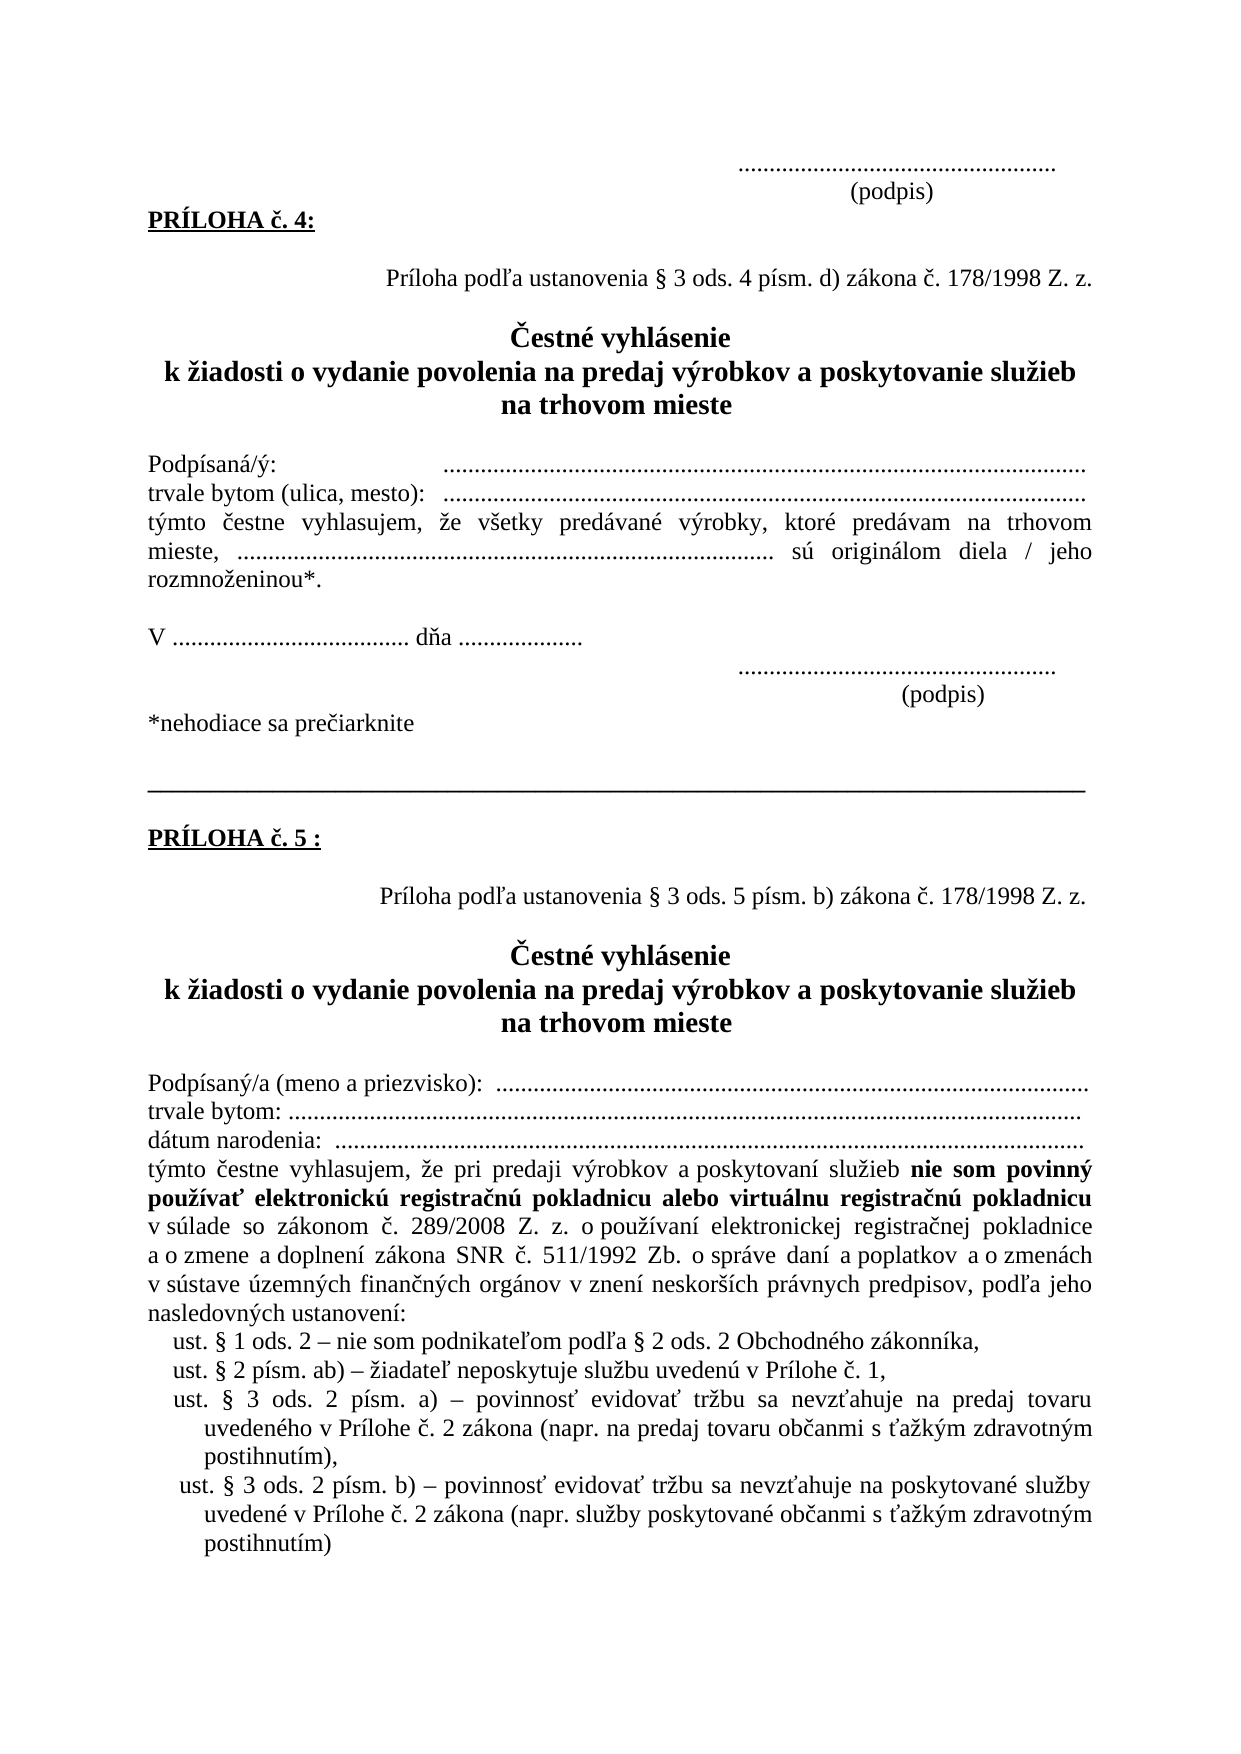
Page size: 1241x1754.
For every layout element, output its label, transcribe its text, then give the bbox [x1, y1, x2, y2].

text k žiadosti o vydanie povolenia na predaj výrobkov a poskytovanie služieb na trhovom mieste [148, 972, 1093, 1039]
text týmto čestne vyhlasujem, že všetky predávané výrobky, ktoré predávam na trhovom mieste, ...................................................................................... sú originálom diela / jeho rozmnoženinou*. [148, 507, 1093, 593]
text Príloha podľa ustanovenia § 3 ods. 4 písm. d) zákona č. 178/1998 Z. z. [148, 263, 1093, 291]
text Čestné vyhlásenie [148, 320, 1093, 354]
text ust. § 1 ods. 2 – nie som podnikateľom podľa § 2 ods. 2 Obchodného zákonníka, [148, 1326, 1093, 1355]
text Podpísaná/ý: ....................................................................................................... [148, 449, 1093, 478]
text *nehodiace sa prečiarknite [148, 708, 1093, 737]
text k žiadosti o vydanie povolenia na predaj výrobkov a poskytovanie služieb na trhovom mieste [148, 354, 1093, 421]
text (podpis) [148, 176, 1093, 205]
text dátum narodenia: ........................................................................................................................ [148, 1125, 1093, 1154]
text ust. § 3 ods. 2 písm. a) – povinnosť evidovať tržbu sa nevzťahuje na predaj tovaru uvedeného v Prílohe č. 2 zákona (napr. na predaj tovaru občanmi s ťažkým zdravotným postihnutím), [148, 1384, 1093, 1470]
text PRÍLOHA č. 4: [148, 205, 1093, 234]
text týmto čestne vyhlasujem, že pri predaji výrobkov a poskytovaní služieb nie som povinný používať elektronickú registračnú pokladnicu alebo virtuálnu registračnú pokladnicu v súlade so zákonom č. 289/2008 Z. z. o používaní elektronickej registračnej pokladnice a o zmene a doplnení zákona SNR č. 511/1992 Zb. o správe daní a poplatkov a o zmenách v sústave územných finančných orgánov v znení neskorších právnych predpisov, podľa jeho nasledovných ustanovení: [148, 1154, 1093, 1326]
text ___________________________________________________________________________ [148, 766, 1093, 794]
text Čestné vyhlásenie [148, 938, 1093, 972]
text V ...................................... dňa .................... [148, 622, 1093, 651]
text PRÍLOHA č. 5 : [148, 823, 1093, 852]
text ust. § 2 písm. ab) – žiadateľ neposkytuje službu uvedenú v Prílohe č. 1, [148, 1355, 1093, 1384]
text ................................................... [148, 148, 1093, 176]
text ust. § 3 ods. 2 písm. b) – povinnosť evidovať tržbu sa nevzťahuje na poskytované služby uvedené v Prílohe č. 2 zákona (napr. služby poskytované občanmi s ťažkým zdravotným postihnutím) [148, 1470, 1093, 1556]
text trvale bytom: ............................................................................................................................... [148, 1096, 1093, 1125]
text (podpis) [148, 679, 1093, 708]
text trvale bytom (ulica, mesto): ....................................................................................................... [148, 478, 1093, 507]
text ................................................... [738, 651, 1093, 679]
text Podpísaný/a (meno a priezvisko): ............................................................................................... [148, 1068, 1093, 1096]
text Príloha podľa ustanovenia § 3 ods. 5 písm. b) zákona č. 178/1998 Z. z. [148, 881, 1093, 909]
